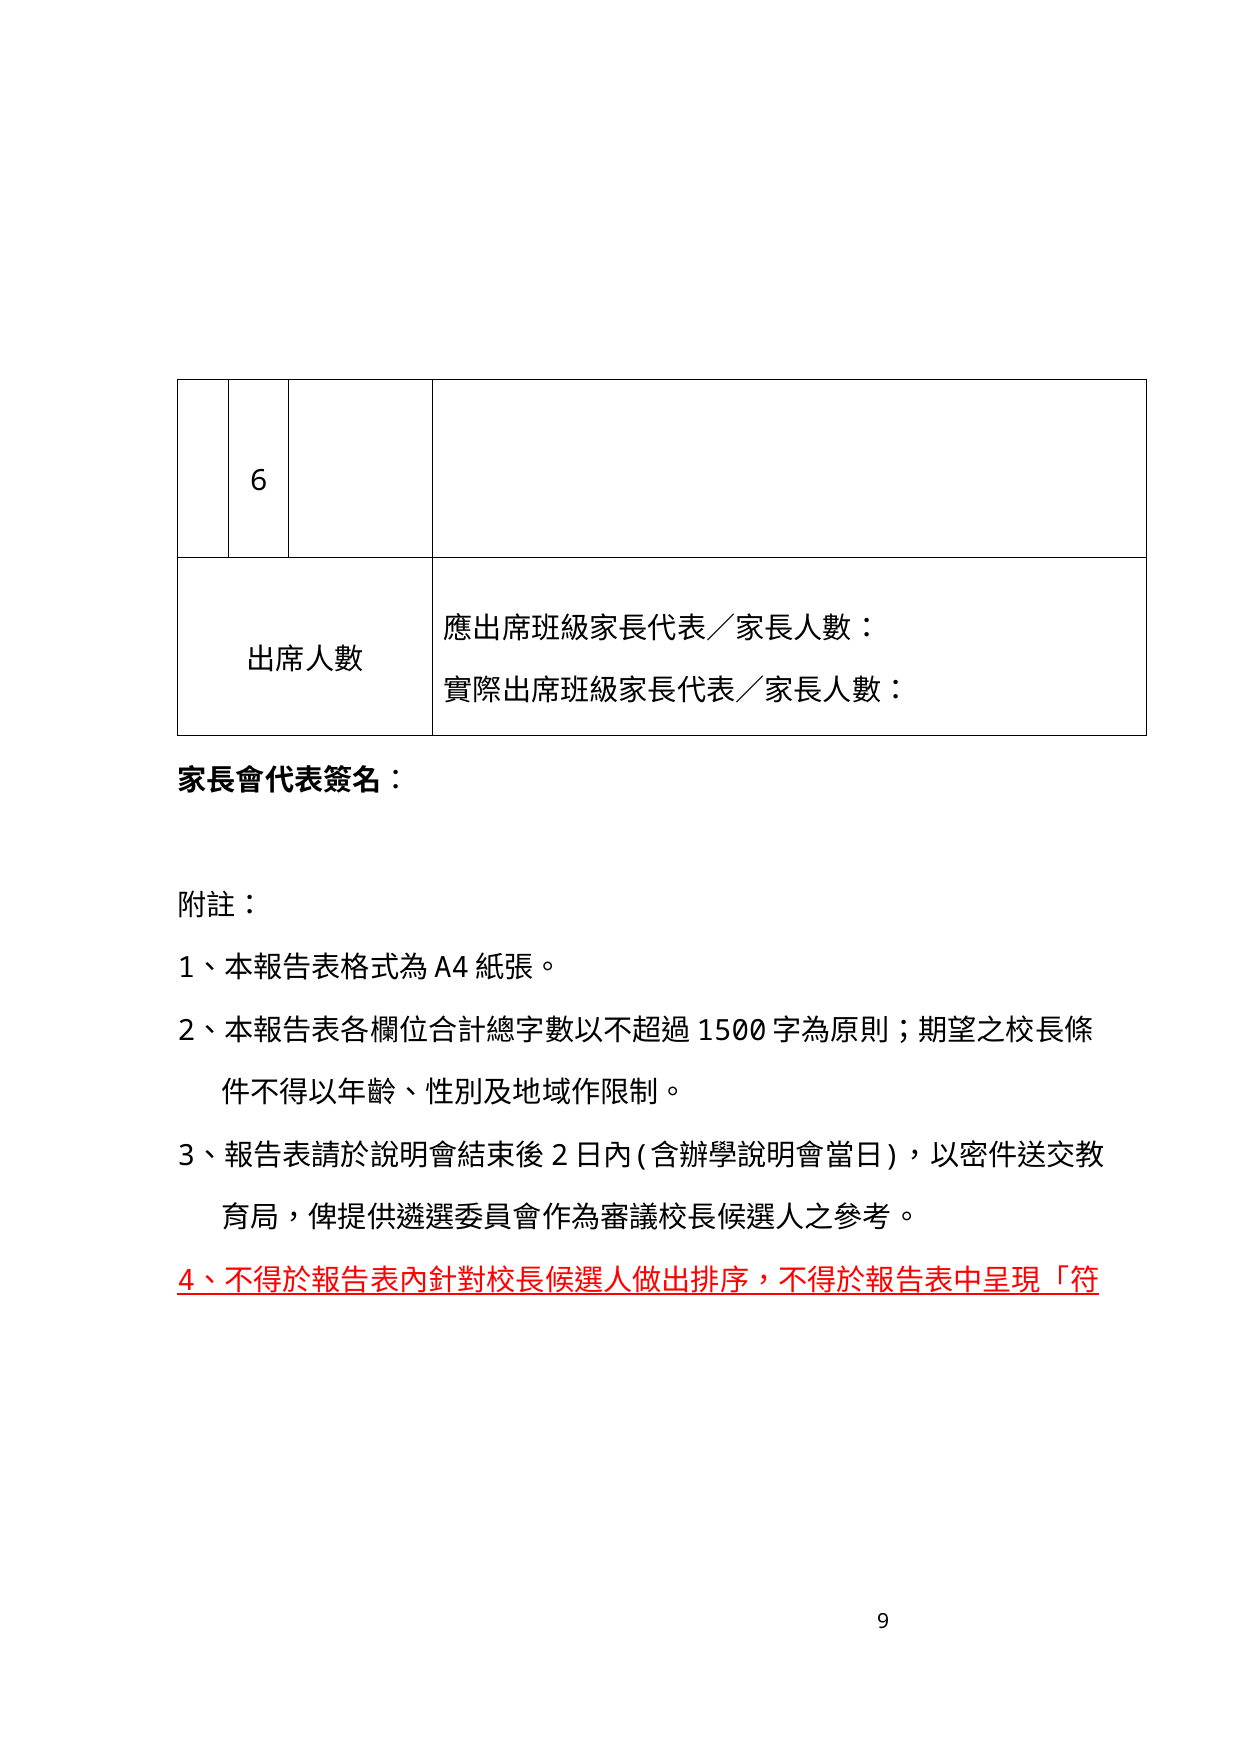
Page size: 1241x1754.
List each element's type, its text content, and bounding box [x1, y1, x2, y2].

text 4、不得於報告表內針對校長候選人做出排序，不得於報告表中呈現「符 [177, 1236, 1107, 1298]
table_cell 應出席班級家長代表／家長人數： 實際出席班級家長代表／家長人數： [433, 558, 1146, 735]
text 3、報告表請於說明會結束後2日內(含辦學說明會當日)，以密件送交教育局，俾提供遴選委員會作為審議校長候選人之參考。 [177, 1111, 1107, 1236]
text 附註： [177, 861, 1107, 923]
table_cell [289, 380, 432, 557]
text 家長會代表簽名： [177, 736, 1107, 798]
table_cell 出席人數 [178, 558, 432, 735]
table_cell 6 [229, 380, 288, 557]
table_cell [433, 380, 1146, 557]
text 2、本報告表各欄位合計總字數以不超過1500字為原則；期望之校長條件不得以年齡、性別及地域作限制。 [177, 986, 1107, 1111]
table_cell [178, 380, 228, 557]
text 1、本報告表格式為A4紙張。 [177, 923, 1107, 986]
